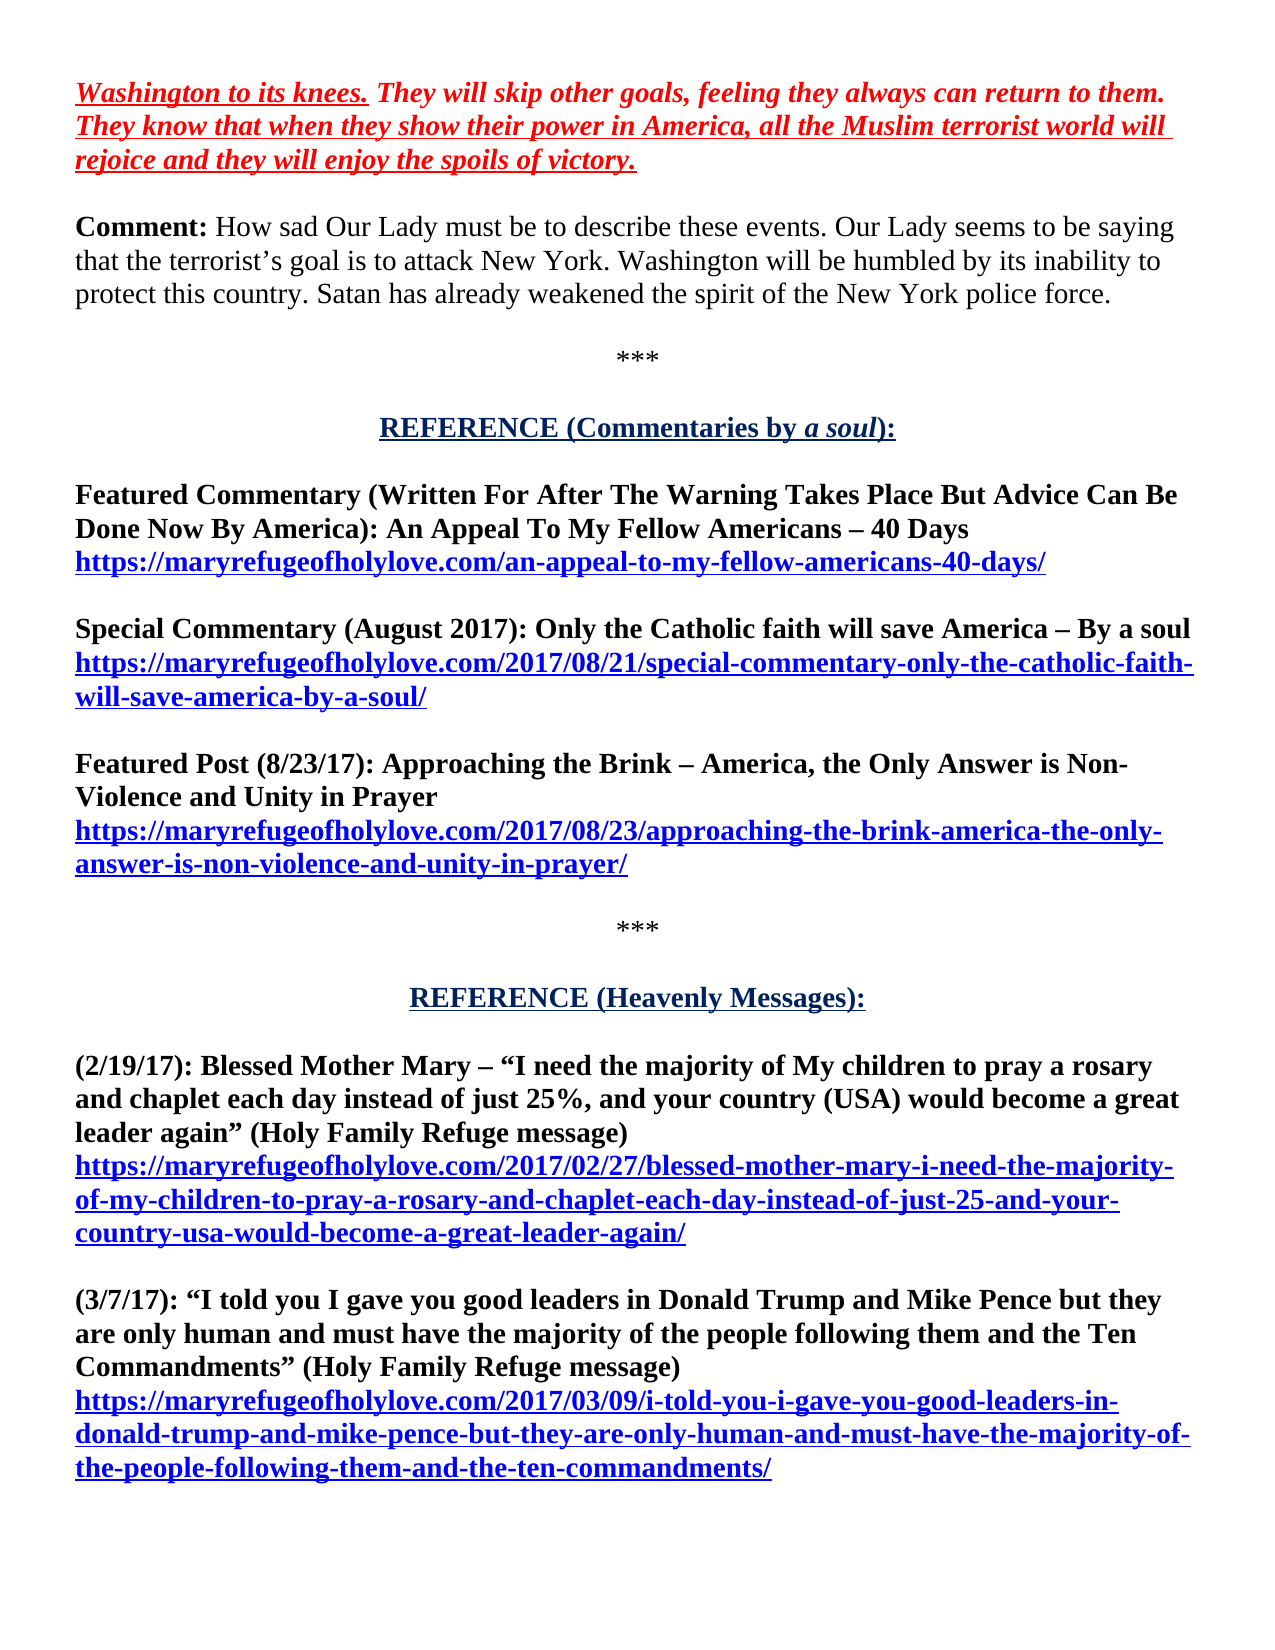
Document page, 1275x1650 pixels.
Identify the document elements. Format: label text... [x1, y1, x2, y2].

text *** [75, 343, 1200, 377]
text https://maryrefugeofholylove.com/2017/02/27/blessed-mother-mary-i-need-the-majority-of-my-children-to-pray-a-rosary-and-chaplet-each-day-instead-of-just-25-and-your-country-usa-would-become-a-great-leader-again/ [75, 1148, 1200, 1249]
text https://maryrefugeofholylove.com/2017/03/09/i-told-you-i-gave-you-good-leaders-in-donald-trump-and-mike-pence-but-they-are-only-human-and-must-have-the-majority-of-the-people-following-them-and-the-ten-commandments/ [75, 1383, 1200, 1484]
text REFERENCE (Commentaries by a soul): [75, 410, 1200, 444]
text Washington to its knees. They will skip other goals, feeling they always can return to them. They know that when they show their power in America, all the Muslim terrorist world will rejoice and they will enjoy the spoils of victory. [75, 75, 1200, 176]
text Featured Commentary (Written For After The Warning Takes Place But Advice Can Be Done Now By America): An Appeal To My Fellow Americans – 40 Days [75, 477, 1200, 544]
text REFERENCE (Heavenly Messages): [75, 981, 1200, 1014]
text Featured Post (8/23/17): Approaching the Brink – America, the Only Answer is Non-Violence and Unity in Prayer [75, 746, 1200, 813]
text (3/7/17): “I told you I gave you good leaders in Donald Trump and Mike Pence but they are only human and must have the majority of the people following them and the Ten Commandments” (Holy Family Refuge message) [75, 1282, 1200, 1383]
text *** [75, 913, 1200, 947]
text https://maryrefugeofholylove.com/2017/08/23/approaching-the-brink-america-the-only-answer-is-non-violence-and-unity-in-prayer/ [75, 813, 1200, 880]
text Comment: How sad Our Lady must be to describe these events. Our Lady seems to be saying that the terrorist’s goal is to attack New York. Washington will be humbled by its inability to protect this country. Satan has already weakened the spirit of the New York police force. [75, 209, 1200, 310]
text https://maryrefugeofholylove.com/2017/08/21/special-commentary-only-the-catholic-faith-will-save-america-by-a-soul/ [75, 645, 1200, 712]
text https://maryrefugeofholylove.com/an-appeal-to-my-fellow-americans-40-days/ [75, 544, 1200, 578]
text Special Commentary (August 2017): Only the Catholic faith will save America – By a soul [75, 612, 1200, 645]
text (2/19/17): Blessed Mother Mary – “I need the majority of My children to pray a rosary and chaplet each day instead of just 25%, and your country (USA) would become a great leader again” (Holy Family Refuge message) [75, 1048, 1200, 1148]
